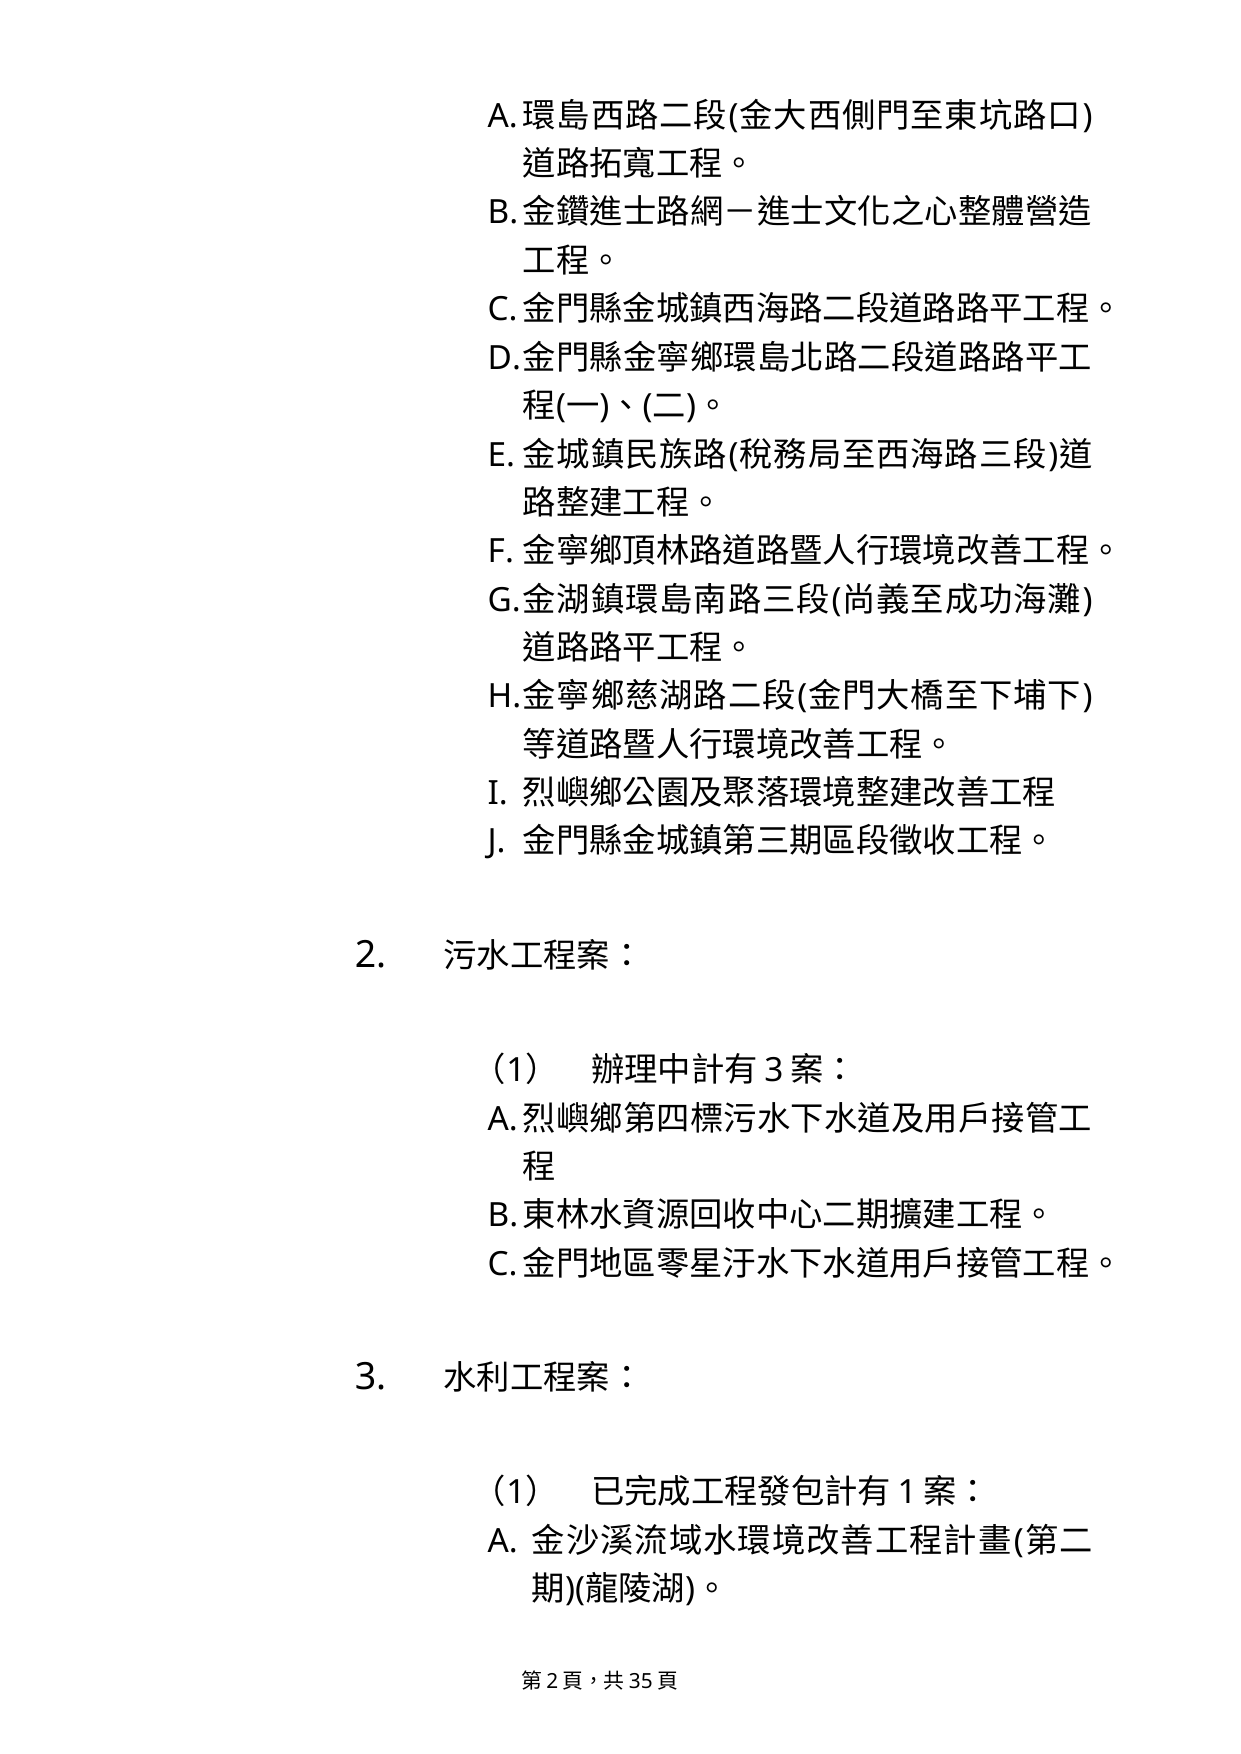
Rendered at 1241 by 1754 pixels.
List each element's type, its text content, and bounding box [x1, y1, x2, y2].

list 金門縣金城鎮西海路二段道路路平工程。 [487, 282, 1092, 330]
list 污水工程案： [290, 863, 1157, 1043]
list 環島西路二段(金大西側門至東坑路口)道路拓寬工程。 [487, 89, 1092, 185]
list 水利工程案： [290, 1285, 1157, 1465]
list 金寧鄉慈湖路二段(金門大橋至下埔下)等道路暨人行環境改善工程。 [487, 669, 1092, 766]
list 辦理中計有3案： [177, 1043, 1092, 1091]
list 金寧鄉頂林路道路暨人行環境改善工程。 [487, 524, 1092, 572]
list 金沙溪流域水環境改善工程計畫(第二期)(龍陵湖)。 [487, 1513, 1092, 1610]
list 金城鎮民族路(稅務局至西海路三段)道路整建工程。 [487, 427, 1092, 524]
list 金鑽進士路網－進士文化之心整體營造工程。 [487, 185, 1092, 282]
list 烈嶼鄉公園及聚落環境整建改善工程 [487, 766, 1092, 814]
list 東林水資源回收中心二期擴建工程。 [487, 1188, 1092, 1236]
list 金門地區零星汙水下水道用戶接管工程。 [487, 1236, 1092, 1285]
list 已完成工程發包計有1案： [177, 1465, 1092, 1513]
list 金門縣金寧鄉環島北路二段道路路平工程(一)、(二)。 [487, 330, 1092, 427]
list 金門縣金城鎮第三期區段徵收工程。 [487, 814, 1092, 863]
list 烈嶼鄉第四標污水下水道及用戶接管工程 [487, 1091, 1092, 1188]
list 金湖鎮環島南路三段(尚義至成功海灘)道路路平工程。 [487, 572, 1092, 669]
